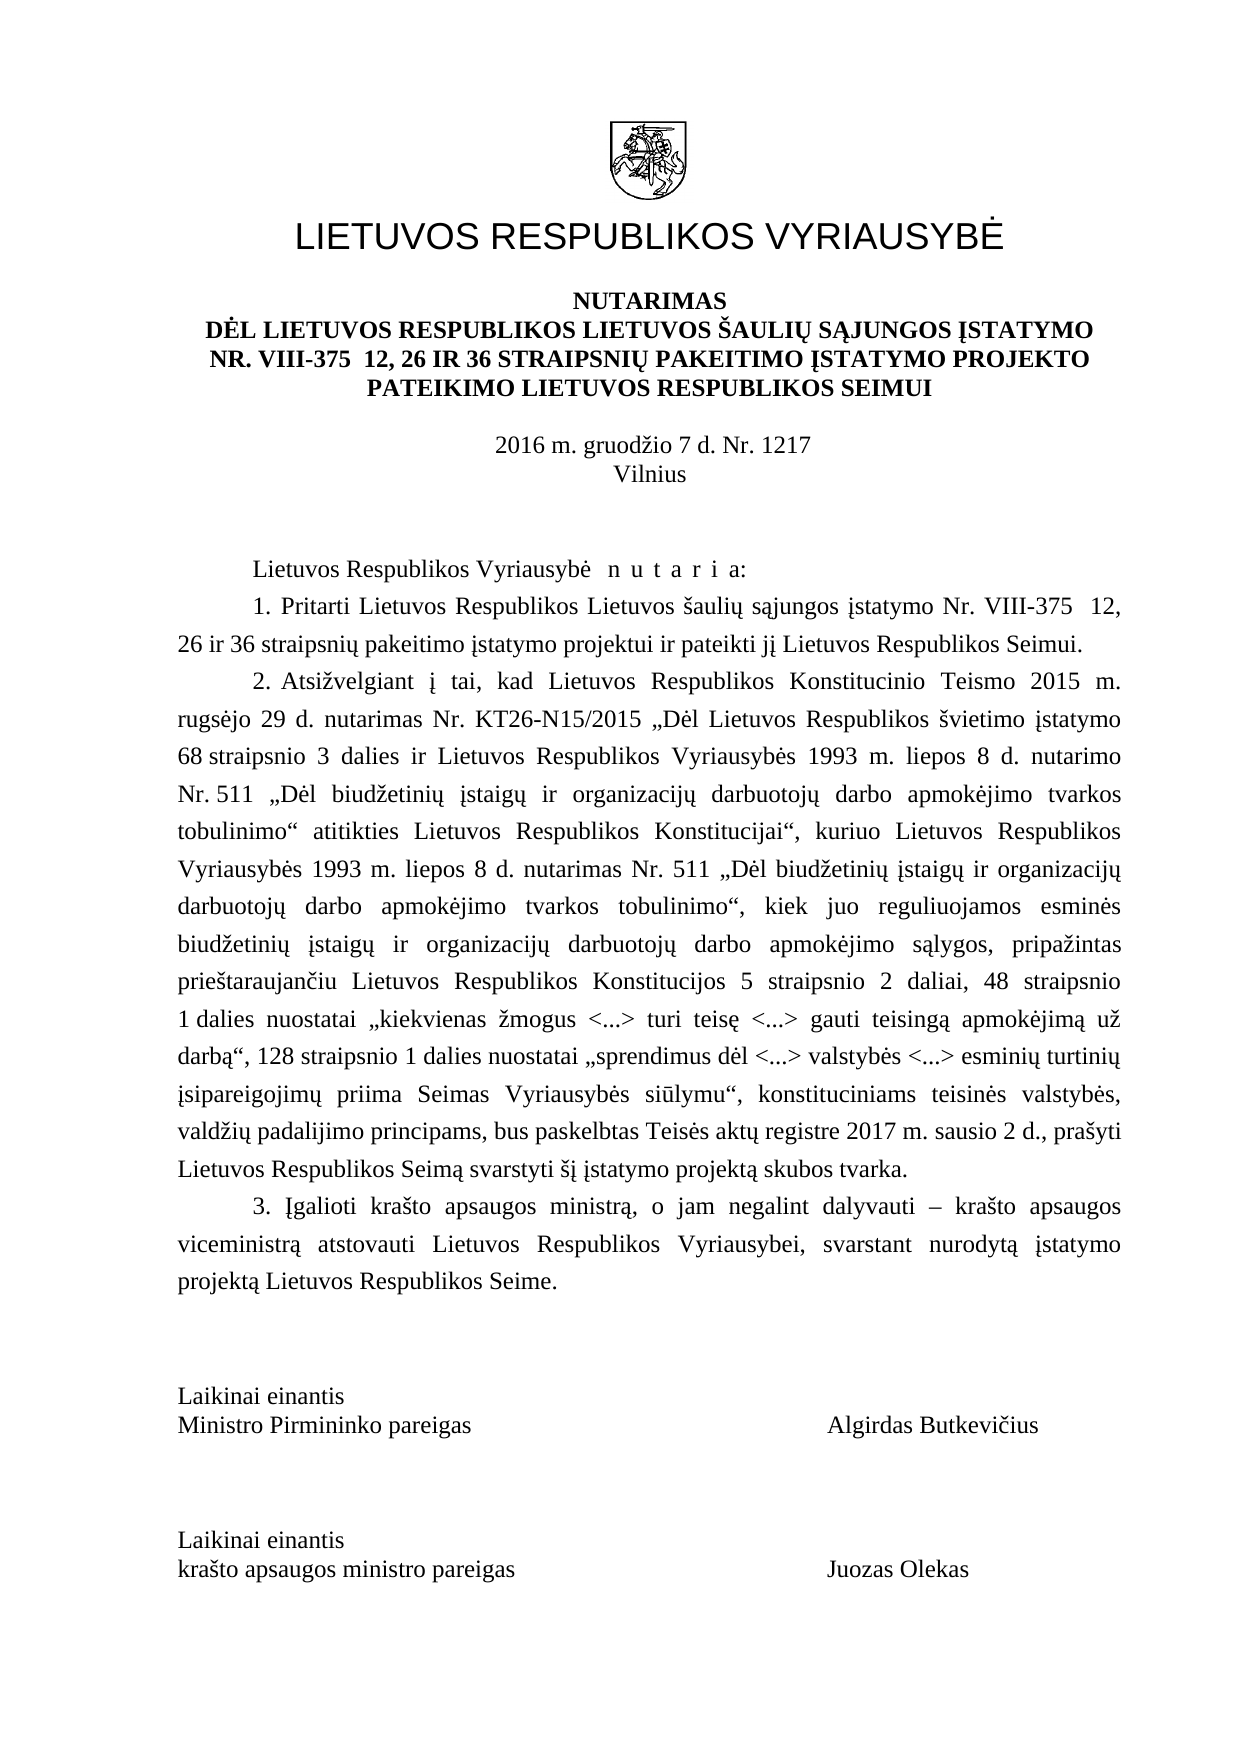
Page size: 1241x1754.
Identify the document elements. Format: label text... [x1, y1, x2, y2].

text 3. Įgalioti krašto apsaugos ministrą, o jam negalint dalyvauti – krašto apsaugos viceministrą atstovauti Lietuvos Respublikos Vyriausybei, svarstant nurodytą įstatymo projektą Lietuvos Respublikos Seime. [177, 1183, 1122, 1295]
text Laikinai einantis Ministro Pirmininko pareigas Algirdas Butkevičius [177, 1381, 1122, 1439]
text DĖL LIETUVOS RESPUBLIKOS lietuvos šaulių sąjungos ĮSTATYMo Nr. VIII-375 12, 26 IR 36 straipsniŲ pakeitimo ĮSTATYMO PROJEKTO PATEIKIMO LIETUVOS RESPUBLIKOS SEIMUI [177, 315, 1122, 401]
text Vilnius [177, 459, 1122, 488]
text Lietuvos Respublikos Vyriausybė nutaria: [177, 545, 1122, 583]
text 2. Atsižvelgiant į tai, kad Lietuvos Respublikos Konstitucinio Teismo 2015 m. rugsėjo 29 d. nutarimas Nr. KT26-N15/2015 „Dėl Lietuvos Respublikos švietimo įstatymo 68 straipsnio 3 dalies ir Lietuvos Respublikos Vyriausybės 1993 m. liepos 8 d. nutarimo Nr. 511 „Dėl biudžetinių įstaigų ir organizacijų darbuotojų darbo apmokėjimo tvarkos tobulinimo“ atitikties Lietuvos Respublikos Konstitucijai“, kuriuo Lietuvos Respublikos Vyriausybės 1993 m. liepos 8 d. nutarimas Nr. 511 „Dėl biudžetinių įstaigų ir organizacijų darbuotojų darbo apmokėjimo tvarkos tobulinimo“, kiek juo reguliuojamos esminės biudžetinių įstaigų ir organizacijų darbuotojų darbo apmokėjimo sąlygos, pripažintas prieštaraujančiu Lietuvos Respublikos Konstitucijos 5 straipsnio 2 daliai, 48 straipsnio 1 dalies nuostatai „kiekvienas žmogus <...> turi teisę <...> gauti teisingą apmokėjimą už darbą“, 128 straipsnio 1 dalies nuostatai „sprendimus dėl <...> valstybės <...> esminių turtinių įsipareigojimų priima Seimas Vyriausybės siūlymu“, konstituciniams teisinės valstybės, valdžių padalijimo principams, bus paskelbtas Teisės aktų registre 2017 m. sausio 2 d., prašyti Lietuvos Respublikos Seimą svarstyti šį įstatymo projektą skubos tvarka. [177, 658, 1122, 1183]
text Laikinai einantis [177, 1525, 1122, 1554]
text 2016 m. gruodžio 7 d. Nr. 1217 [177, 430, 1122, 459]
text nutarimas [177, 286, 1122, 315]
text 1. Pritarti Lietuvos Respublikos Lietuvos šaulių sąjungos įstatymo Nr. VIII-375 12, 26 ir 36 straipsnių pakeitimo įstatymo projektui ir pateikti jį Lietuvos Respublikos Seimui. [177, 583, 1122, 658]
text Lietuvos Respublikos Vyriausybė [177, 214, 1122, 258]
text krašto apsaugos ministro pareigas Juozas Olekas [177, 1554, 1122, 1583]
